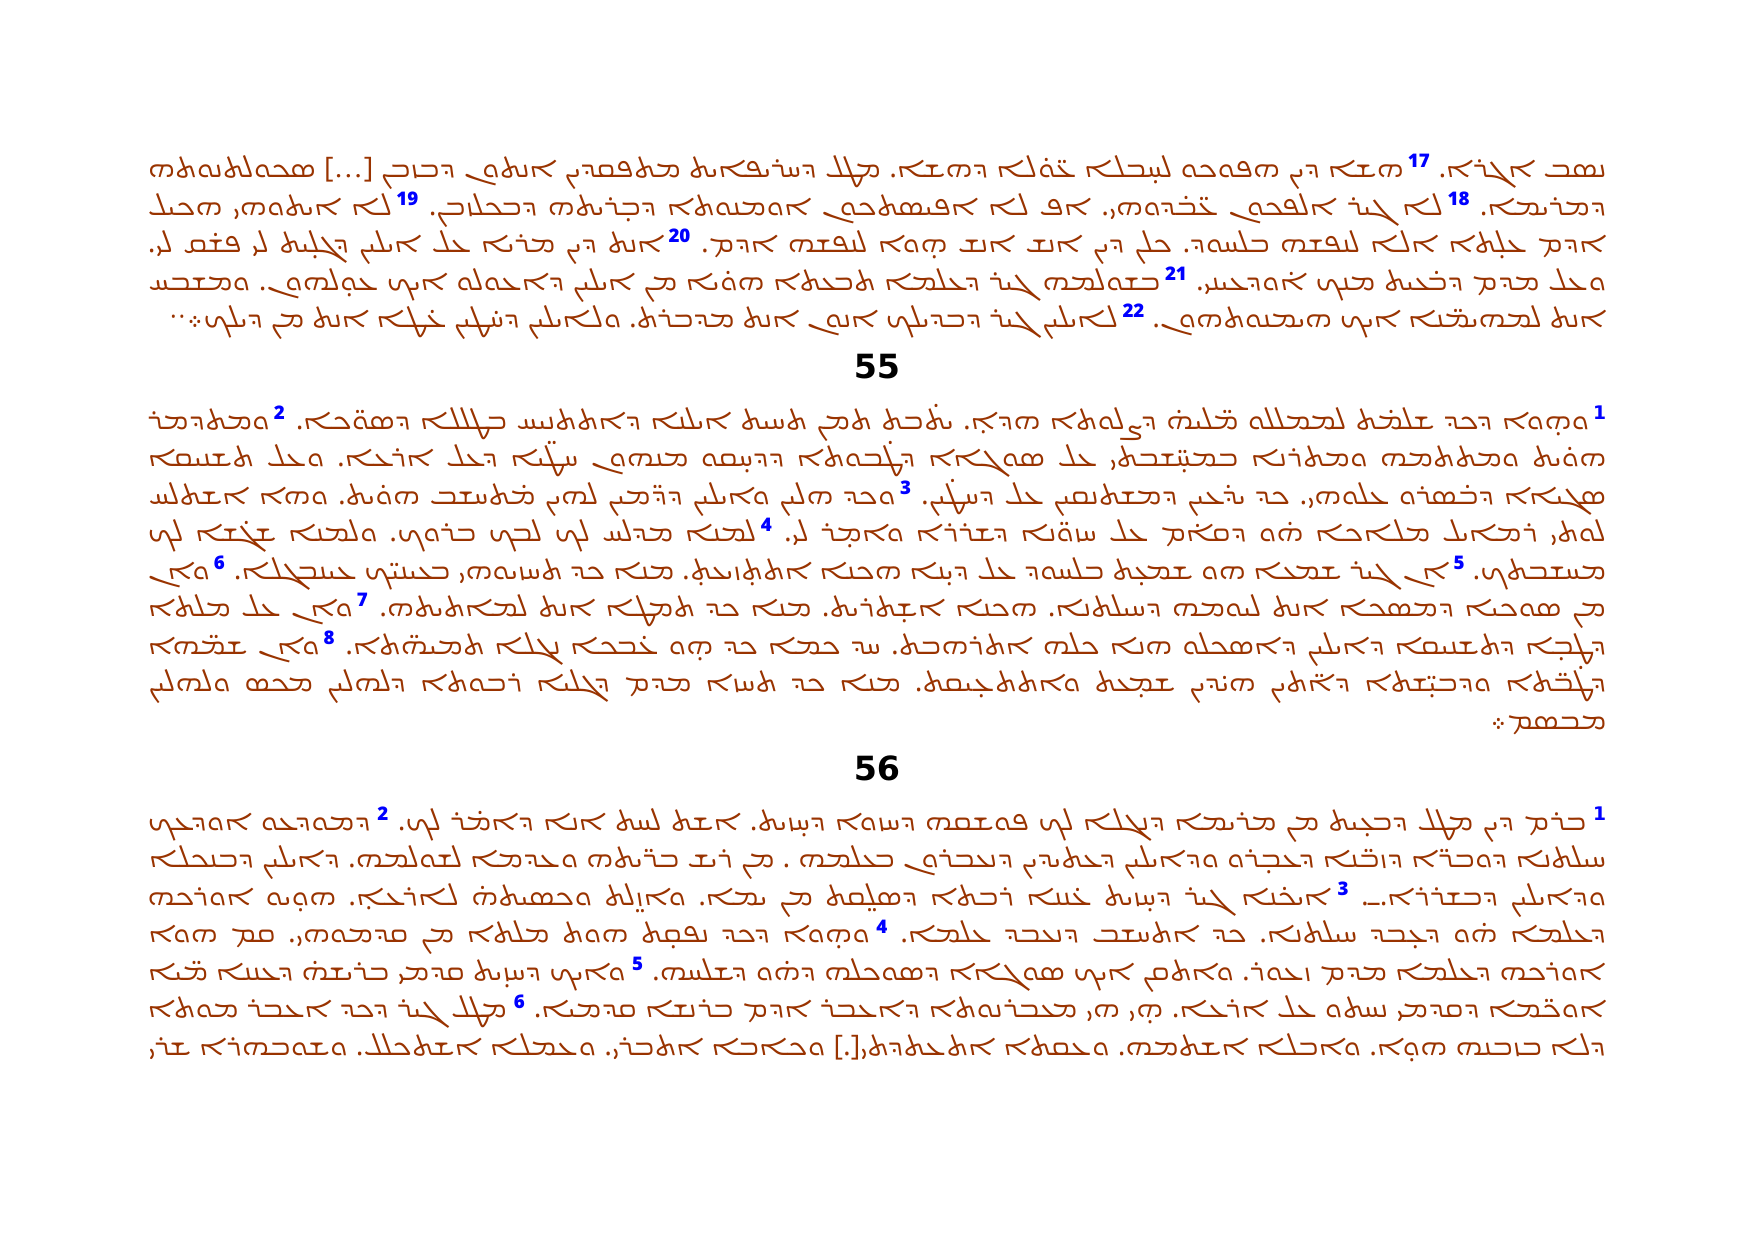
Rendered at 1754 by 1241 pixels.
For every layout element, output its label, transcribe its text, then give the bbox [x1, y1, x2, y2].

text 1 ܘܗ̣ܘܐ ܕܟܕ ܫܠܡ̇ܬ ܠܡܡܠܠܘ ܡ̈ܠܝܗ̇ ܕܨܠܘܬܐ ܗܕܐ̣. ܝܬ̇ܒܬ ܬܡܢ ܬܚܝܬ ܐܝܠܢܐ ܕܐܬܬܢܝܚ ܒܛܠܠܐ ܕܣܘ̈ܟܐ. 2 ܘܡܬܕܡܪ ܗܘ̇ܝܬ ܘܡܬܬܡܗ ܘܡܬܪܢܐ ܒܡܚ̣̈ܫܒܬܝ ܥܠ ܣܘܓܐܐ ܕܛ̇ܒܘܬܐ ܕܕܚ̣ܩܘ ܡܢܗܘܢ ܚܛ̈ܝܐ ܕܥܠ ܐܪܥܐ. ܘܥܠ ܬܫܢܝܩܐ ܣܓܝܐܐ ܕܒ̇ܣܪܘ ܥܠܘܗܝ. ܟܕ ܝܕ̇ܥܝܢ ܕܡܫܬܢܩܝܢ ܥܠ ܕܚܛ̇ܝܢ. 3 ܘܟܕ ܗܠܝܢ ܘܐܝܠܝܢ ܕܕ̈ܡܝܢ ܠܗܝܢ ܡ̇ܬܚܫܒ ܗܘ̇ܝܬ. ܘܗܐ ܐܫܬܠܚ ܠܘܬܝ ܪܡܐܝܠ ܡܠܐܟܐ ܗ̇ܘ ܕܩܐ̇ܡ ܥܠ ܚܙܘ̈ܢܐ ܕܫܪܪܐ ܘܐܡ̣ܪ ܠܝ. 4 ܠܡܢܐ ܡܕܠܚ ܠܟ ܠܒܟ ܒܪܘܟ. ܘܠܡܢܐ ܫܓ̇ܫܐ ܠܟ ܡܚܫܒܬܟ. 5 ܐܢ ܓܝܪ ܫܡܥܐ ܗܘ ܫܡܥ̣ܬ ܒܠܚܘܕ ܥܠ ܕܝ̣ܢܐ ܗܟܢܐ ܐܬܬ̣ܙܝܥܬ̣. ܡܢܐ ܟܕ ܬܚܙܝܘܗܝ ܒܥܝܢܝ̈ܟ ܥܝܢܒܓܠܐ. 6 ܘܐܢ ܡܢ ܣܘܟܝܐ ܕܡܣܟܐ ܐܢܬ ܠܝܘܡܗ ܕܚܝܠܬܢܐ. ܗܟܢܐ ܐܫ̣ܬܪܝܬ. ܡܢܐ ܟܕ ܬܡܛܐ ܐܢܬ ܠܡܐܬܝܬܗ. 7 ܘܐܢ ܥܠ ܡܠܬܐ ܕܛܒ̣ܐ ܕܬܫܢܝܩܐ ܕܐܝܠܝܢ ܕܐܣܟܠܘ ܗܢܐ ܟܠܗ ܐܬܪܗܒܬ. ܚܕ ܟܡܐ ܟܕ ܗ̣ܘ ܥ̇ܒܟܐ ܢܓܠܐ ܬܡܝܗ̈ܬܐ. 8 ܘܐܢ ܫܡ̈ܗܐ ܕܛ̇ܒ̈ܬܐ ܘܕܒܝ̣̈ܫܬܐ ܕܐ̈ܬܝܢ ܗܝ̇ܕܝܢ ܫܡ̣ܥܬ ܘܐܬܬܥ̣ܝܩܬ. ܡܢܐ ܟܕ ܬܚܙܐ ܡܕܡ ܕܓܠܝܐ ܪܒܘܬܐ ܕܠܗܠܝܢ ܡܟܣ ܘܠܗܠܝܢ ܡܒܣܡ܀ [148, 399, 1606, 737]
text 55 [148, 348, 1606, 387]
text 56 [148, 749, 1606, 788]
text 1 ܒܪܡ ܕܝܢ ܡܛܠ ܕܒܥ̣ܝܬ ܡܢ ܡܪܝܡܐ ܕܢܓܠܐ ܠܟ ܦܘܫܩܗ ܕܚܙܘܐ ܕܚ̣ܙܝܬ. ܐܫܬ ܠܚܬ ܐܢܐ ܕܐܡ̇ܪ ܠܟ. 2 ܕܡܘܕܥܘ ܐܘܕܥܟ ܚܝܠܬܢܐ ܕܘܒܖ̈ܐ ܕܙܒ̈ܢܐ ܕܥܒ̣ܪܘ ܘܕܐܝܠܝܢ ܕܥܬܝܕܝܢ ܕܢܥܒܪܘܢ ܒܥܠܡܗ . ܡܢ ܪܝܫ ܒܖ̈ܝܬܗ ܘܥܕܡܐ ܠܫܘܠܡܗ. ܕܐܝܠܝܢ ܕܒܢܟܠܐ ܘܕܐܝܠܝܢ ܕܒܫܪܪܐ.ـ. 3 ܐܝܟ̇ܢܐ ܓܝܪ ܕܚ̣ܙܝܬ ܥ̇ܢܢܐ ܪܒܬܐ ܕܣܠ̤ܩܬ ܡܢ ܝܡܐ. ܘܐܙ̤ܠܬ ܘܟܣܝܬܗ̇ ܠܐܪܥܐ̣. ܗܘ̣ܝܘ ܐܘܪܟܗ ܕܥܠܡܐ ܗ̇ܘ ܕܥ̣ܒܕ ܚܝܠܬܢܐ. ܟܕ ܐܬܚܫܒ ܕܢܥܒܕ ܥܠܡܐ. 4 ܘܗ̣ܘܐ ܕܟܕ ܢܦܩ̣ܬ ܗܘܬ ܡܠܬܐ ܡܢ ܩܕܡܘܗܝ. ܩܡ ܗܘܐ ܐܘܪܟܗ ܕܥܠܡܐ ܡܕܡ ܙܥܘܪ. ܘܐܬܩܢ ܐܝܟ ܣܘܓܐܐ ܕܣܘܟܠܗ ܕܗ̇ܘ ܕܫܠܚܗ. 5 ܘܐܝܟ ܕܚܙ̣ܝܬ ܩܕܡܝ ܒܪܝܫܗ̇ ܕܥܢܢܐ ܡ̈ܝܐ ܐܘܟ̈ܡܐ ܕܩܕܡܝ ܢܚܬܘ ܥܠ ܐܪܥܐ. ܗ̣ܝ ܗܝ ܡܥܒܪܢܘܬܐ ܕܐܥܒܪ ܐܕܡ ܒܪܢܫܐ ܩܕܡܝܐ. 6 ܡܛܠ ܓܝܪ ܕܟܕ ܐܥܒܪ ܡܘܬܐ ܕܠܐ ܒܙܒܢܗ ܗܘ̣ܐ. ܘܐܒܠܐ ܐܫܬܡܗ. ܘܥܩܬܐ ܐܬܥܬܕܬܝ[.] ܘܟܐܒܐ ܐܬܒܪܝ. ܘܥܡܠܐ ܐܫܬܟܠܠ. ܘܫܘܒܗܪܐ ܫܪܝ ܕܢܬܩܝܡ. ܘܫܝܘܠ ܬܒ̇ܥܐ ܕܬܬܚܕܬ ܒܕܡܐ. ܘܢܣܒܐ ܕܒܢ̈ܝܐ .ܗ̣ܘܐ ܘܪܬܚ̇ܐ ܕܐܒܗ̈ܐ ܐܬܥܒܕ. ܘܪܒܘܬܐ ܕܐܢܫܘܬܐ ܐܬܡܟ̤ܟܬ. ܘܛܝܒܘܬܐ ܚ̣ܡܬ. 7 ܡܢܐ ܗܟܝܠ ܕܐܘܟܡ ܐܘ ܕܚܫܘܟ ܡܢ ܗܠܝܢ ܡܫܟܚ ܗܘܐ ܕܢܗܘܐ. 8 ܗܢܘ ܫܘܪܝܗܘܢ ܕܡ̈ܝܐ ܐܘܟܡ̈ܐ ܕܚ̣ܙܝܬ. 9 ܘܡܢ ܗܠܝܢ ܐ̇ܘܟ̈ܡܐ ܬܘܒ̣. ܐܘܟܡ̈ܐ ܡܬܝܠܕܝܢ ܗܘܘ. ܘܚܫܘܟ ܚܫܘ̈ܟܐ ܐܬܥܒܕ. 10 ܗ̣ܘ ܓܝܪ ܠܢܦܫܗ ܗ̣ܘܐ ܩܝܢܕܘܢܘܣ̣. ܐܦ ܠܡܠܐ̈ܟܐ̣ ܗ̣ܘܐ ܩܝܢܕܘܢܘܣ. 11 ܬܘܒ ܓܝܪ ܒܗܘ ܙܒܢܐ ܕܐܬܒܪܝ ܒܗ. ܐܝܬ ܗܘܐ ܠܗܘܢ ܚܐܪܘܬܐ. 12 ܘܢܚܬܘ ܡܢܗܘܢ ܘܐܬܚܠܛܘ ܥܡ ܢܫ̈ܐ. 13 ܘܗܝ̇ܕܝܢ ܐܝܠܝܢ ܕܗܟܢܐ ܥ̣ܒܕܘ̣. ܒܐܣܘܖ̈ܐ ܐܫܬܢܩܘ. 14 ܫܪܟܐ ܕܝܢ̇ ܕܣܘܓܐܐ ܕܡܠܐ̈ܟܐ ܕܡܢܝܢ * ܠܗܘܢ ܐܬܟܠܝܘ. 15 ܘܐܝܠܝܢ ܕܥܡ̇ܪܝܢ ܗܘܘ ܒܐܪܥܐ ܐܒ̣ܕܘ ܐܟܚܕܐ. ܒܝܕ ܡ̈ܝܐ ܕܛܘܦܢܐ. 16 ܗܠܝܢ ܐܢܘܢ ܡ̈ܝܐ ܩܕܡ̈ܝܐ ܐܘܟܡ̈ܐ܀ [148, 800, 1606, 1063]
text 1 ܘܒܥ̇ܝܬ ܡܢ ܚܝܠܬܢܐ ܘܐܡ̇ܪܬ. ܐܢܬ ܡܪܝܐ ܒܠܚܘܕܝܟ ܡܩܕܡ ܐܢܬ ܝܕ̇ܥ ܐܢܬ ܖ̈ܘܡܘܗܝ ܕܥܠܡܐ. ܘܡܕܡ ܕܒܙܒ̈ܢܐ ܓܕ̇ܫ ܡܝܬܐ ܐܢܬ ܒܡܠܬܟ. ܘܠܘܩܒܠ ܥ̇ܒ̈ܕܝܗܘܢ ܕܥܡܘܖ̈ܝܗ̇ ܕܐܪܥܐ ܡܣܪܗܒܬ ܖ̈ܫܝܗܘܢ ܕܙܒ̈ܢܐ. ܘܣܘܦܗܘܢ ܕܥ̈ܕܢܐ ܐܢܬ ܒܠܚܘܕܝܟ ܝܕ̇ܥ ܐܢܬ. 2 ܗ̇ܘ ܕܡܕܡ ܠܐ ܥܛ̣ܠ ܠܗ. ܐܠܐ ܟܘܠ ܡܕܡ ܦܫܝܩܐܝܬ ܒܪܡܙܐ ܥ̇ܒܕ ܐܢܬ. 3 ܗ̇ܘ ܕܥܘܡ̈ܩܐ ܐܝܟ ܖ̈ܘܡܐ ܐܬ̇ܝܢ ܠܘܬܟ. ܘܖ̈ܝܫܝ ܥܠܡ̈ܐ ܠܡܠܬܟ ܡܫܡܫܝܢ. 4 ܗ̇ܘ ܕܓ̇ܠܐ ܠܐܝܠܝܢ ܕܕܚ̇ܠܝܢ ܠܡܕܡ ܕܥܬܝܕ ܠܗܘܢ. ܕܡܢ ܗܪܟܐ ܢܒܝܐܐ ܐܢܘܢ̣. 5 ܡܘܕܥ ܓܢܒܖ̈ܘܬܐ ܠܐܝܠܝܢ ܕܠܐ ܝܕܥ̇ܝܢ. ܬܪܥ ܣܝܓܐ ܠܐܝܠܝܢ ܕܠܐ ܡܦܣܝܢ. ܘܡܢܗܪ ܚܫܘܟ̈ܬܐ ܘܓ̇ܠܐ ܟܣܝ̈ܬܐ ܠܐܝܠܝܢ ܕܕܠܐ ܡܘܡ ܐܢܘܢ. ܐܝܠܝܢ ܕܒܗܝܡܢܘܬܐ ܐܫܬܥܒܕܘ ܠܟ ܘܠܢܡܘܣܟ. 6 ܐܢܬ ܚܘ̣ܝܬ ܠܥ̣ܒܕܟ ܚܙܘܢܐ ܗܢܐ. ܓ̇ܠܐ ܠܝ ܐܦ ܦܘܫܩܗ. 7 ܝܕ̇ܥ ܐܢܐ ܓܝܪ ܕܥܠ ܐ̇ܝܠܝܢ ܕܒ̇ܥ̇ܝܬ ܡܢܟ ܢܣ̇ܒܬ ܦܬܓܡܐ. ܘܥܠ ܡܕܡ ܕܒ̇ܥܝܬ ܓܠ̣ܝܬ ܠܝ. ܘܐܘܕܥܬܢܝ ܒܐܝ̇ܢܐ ܩܠܐ ܐܫ̇ܒܚܟ. ܐܘ ܡܢ ܐܝܠܝܢ ܗܕ̈ܡܐ ܐܣܩ ܠܟ ܬܫܒܘܚܬܐ ܘܗܘܠܠܐ. 8 ܐܢ ܓܝܪ ܢܗܘܘܢ ܗܕܡ̈ܝ ܦܘ̈ܡܐ "> ܘܡܢ̈ܐ ܕܖ̈ܝܫܝ ܩ̈ܠܐ̣. ܐܦ ܠܐ ܗܟܢܐ ܡܫܟܚ ܐܢܐ ܕܐ̇ܦܪܥܟ ܬܫܒܘܚܬܐ. ܐܘ ܕܐ̇ܫܒܚܟ ܐܝܟ ܕܙܕܩ̇. ܘܠܐ ܬܫܒܘܚܬܟ ܡ̇ܫܟܚ ܐܢܐ ܕܐ̇ܬܢܐ̇. ܐܘ ܕܐܡ̇ܪ ܗܕܪܐ ܕܝܐܝܘܬܟ. 9 ܡܢܐ ܓܝܪ ܐܢܐ ܒܒܢܝܢ̈ܫܐ. ܐܘ ܡܢܐ ܚܫܝܒ ܐܢܐ ܒܐܝܠܝܢ ܕܡܝܬܪܝܢ ܡܢܝ ܕܫܡ̇ܥܬ ܗܠܝܢ ܟܘܠܗܝܢ ܬܡܝ̈ܗܬܐ ܡܢ ܡܪܝܡܐ. ܘܣܒܖ̈ܬܐ ܕܠܐ ܡܣܬ̈ܝܟܢ ܡܢ ܗ̇ܘ ܕܒܪܢܝ. 10 ܛܘܒ̈ܝܗ̇ ܠܐܡܝ ܒܝܠܕ̈ܬܐ. ܘܬܫܬܒܚ ܒܢ̈ܫܐ ܝܠܕܬܝ. 11 ܐܢܐ ܕܝܢ ܠܐ ܐܫ̇ܬܘܩ ܕܐܫ̇ܒܚ ܠܚܝܠܬܢܐ. ܐܠܐ ܒܩܠܐ ܕܫܘܒܚܐ ܐܬ̇ܢܐ ܬܕܡܖ̈ܬܗ. 12 ܘܡ̣ܢܘ ܓܝܪ ܡܬܕܡܐ ܒܬܕܡܖ̈ܬܟ ܐܠܗܐ. ܐܘ ܡܢ̣ܘ ܡܕܪܟ ܡܚܫܒܬܟ […] ܕܚܝ̈ܐ[.] 13 ܐܢܬ ܓܝܪ ܒܬܪܥܝܬܟ ܡܕܒܪܬ ܟܠ ܒܖ̈ܝܬܐ ܕܒܪܬ ܝܡܝܢܟ. ܘܐܢܬ ܟܘܠ ܡܒܘܥܐ ܕܢܘܗܪܐ ܠܘܬܟ ܬܩܢ̣ܬ. ܘܐܘܨܖ̈ܐ ܕܚܟܡܬܐ ܬܚܝܬ ܬܪܘܢܘܣ ܕܝܠܟ ܥܬ̣ܕܬ. 14 ܘܟܐܢܐܝܬ ܐܒ̇ܕܝܢ ܐܝܠܝܢ ܕܠܐ ܐܚܒܘ ܠܢܡܘܣܟ. ܘܬܫܢܝܩܐ ܕܕܝ̣ܢܐ ܡܩܒܠ ܠܐܝܠܝܢ ܕܠܐ ܐܫܬܥܒܕܘ ܠܐܘܚܕܢܟ. 15 ܐܢ ܐܕܡ ܓܝܪ ܩܕܡܝ ܚܛ̣ܐ. ܘܐܝܬܝ ܡܘܬܐ ܥܠ ܟܠ ܕܠܐ ܒܙܒܢܗ. ܐܠܐ ܐܦ ܐܝܠܝܢ ܕܐܬܝܠܕܘ ܡܢܗ ܟܘܠ ܐܢܫ ܐܢܫ ܡܢܗܘܢ ܛܝܒ ܠܢܦܫܗ ܬܫܢܝܩܐ ܕܥܬܝܕ. ܘܬܘܒ ܐܢܫ ܐܢܫ ܡܢܗܘܢ ܓܒ̣ܐ ܠܗ ܬܫܒ̈ܚܬܐ ܕܥܬܝ̈ܕܢ. 16 ܫܪܝܪܐܝܬ ܓܝܪ ܗ̇ܘ ܕܡܗ̇ܝܡܢ ܢܣܒ ܐܓܪܐ. 17 ܗܫܐ ܕܝܢ ܗܦܘܟܘ ܠܚ̣ܒܠܐ ܥ̈ܘ̇ܠܐ ܕܗܫܐ. ܡܛܠ ܕܚܪܝܦܐܝܬ ܡܬܦܩܕܝܢ ܐܢܬܘܢ ܕܒܙܒܢ […] ܣܟܘܠܬܢܘܬܗ ܕܡܪܝܡܐ. 18 ܠܐ ܓܝܪ ܐܠܦܟܘܢ ܥ̈ܒ̇ܕܘܗܝ. ܐܦ ܠܐ ܐܦܝܣܬܟܘܢ ܐܘܡܢܘܬܐ ܕܒ̣ܪܝܬܗ ܕܒܟܠܙܒܢ. 19 ܠܐ ܐܝܬܘܗܝ ܗܟܝܠ ܐܕܡ ܥܠ̣ܬܐ ܐܠܐ ܠܢܦܫܗ ܒܠܚܘܕ. ܟܠܢ ܕܝܢ ܐܢܫ ܐܢܫ ܗ̣ܘܐ ܠܢܦܫܗ ܐܕܡ. 20 ܐܢܬ ܕܝܢ ܡܪܝܐ ܥܠ ܐܝܠܝܢ ܕܓܠ̣ܝܬ ܠܝ ܦܫ̇ܩ ܠܝ. ܘܥܠ ܡܕܡ ܕܒ̇ܥܝܬ ܡܢܟ ܐ̇ܘܕܥܝܢܝ. 21 ܒܫܘܠܡܗ ܓܝܪ ܕܥܠܡܐ ܬܒܥܬܐ ܗܘ̇ܝܐ ܡܢ ܐܝܠܝܢ ܕܐܥܘܠܘ ܐܝܟ ܥܘ̣ܠܗܘܢ. ܘܡܫܒܚ ܐܢܬ ܠܡܗܝܡ̈ܢܐ ܐܝܟ ܗܝܡܢܘܬܗܘܢ. 22 ܠܐܝܠܝܢ ܓܝܪ ܕܒܕܝܠܟ ܐܢܘܢ ܐܢܬ ܡܕܒܪܬ. ܘܠܐܝܠܝܢ ܕܚ̇ܛܝܢ ܥ̇ܛܐ ܐܢܬ ܡܢ ܕܝܠܟ܀܁܁ [148, 148, 1606, 335]
